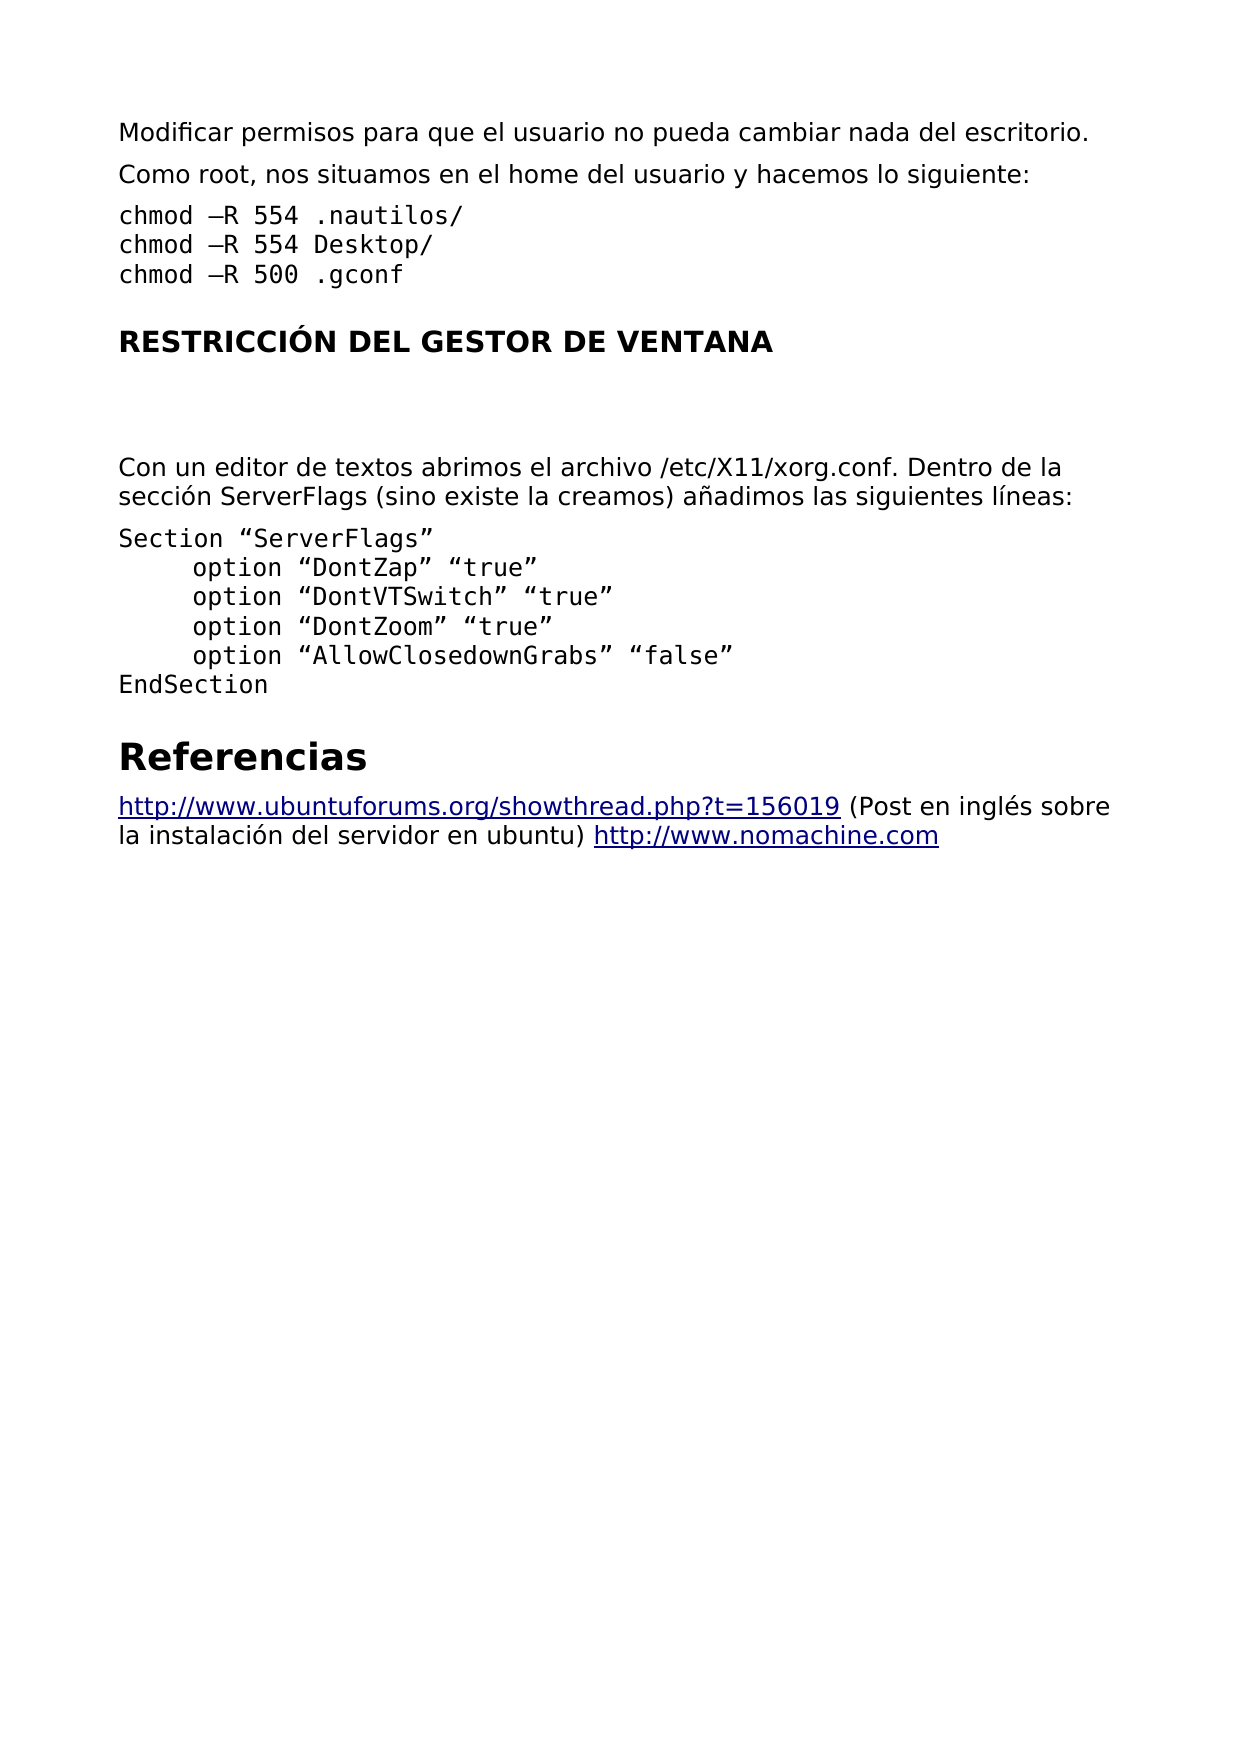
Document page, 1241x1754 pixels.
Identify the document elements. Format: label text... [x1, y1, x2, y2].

text chmod –R 554 .nautilos/ chmod –R 554 Desktop/ chmod –R 500 .gconf [118, 201, 1122, 289]
text Con un editor de textos abrimos el archivo /etc/X11/xorg.conf. Dentro de la sección ServerFlags (sino existe la creamos) añadimos las siguientes líneas: [118, 453, 1122, 512]
text Como root, nos situamos en el home del usuario y hacemos lo siguiente: [118, 160, 1122, 189]
subtitle Referencias [118, 736, 1122, 779]
text http://www.ubuntuforums.org/showthread.php?t=156019 (Post en inglés sobre la instalación del servidor en ubuntu) http://www.nomachine.com [118, 792, 1122, 850]
subtitle RESTRICCIÓN DEL GESTOR DE VENTANA [118, 326, 1122, 360]
text Modificar permisos para que el usuario no pueda cambiar nada del escritorio. [118, 118, 1122, 147]
text Section “ServerFlags” option “DontZap” “true” option “DontVTSwitch” “true” option “DontZoom” “true” option “AllowClosedownGrabs” “false” EndSection [118, 524, 1122, 699]
